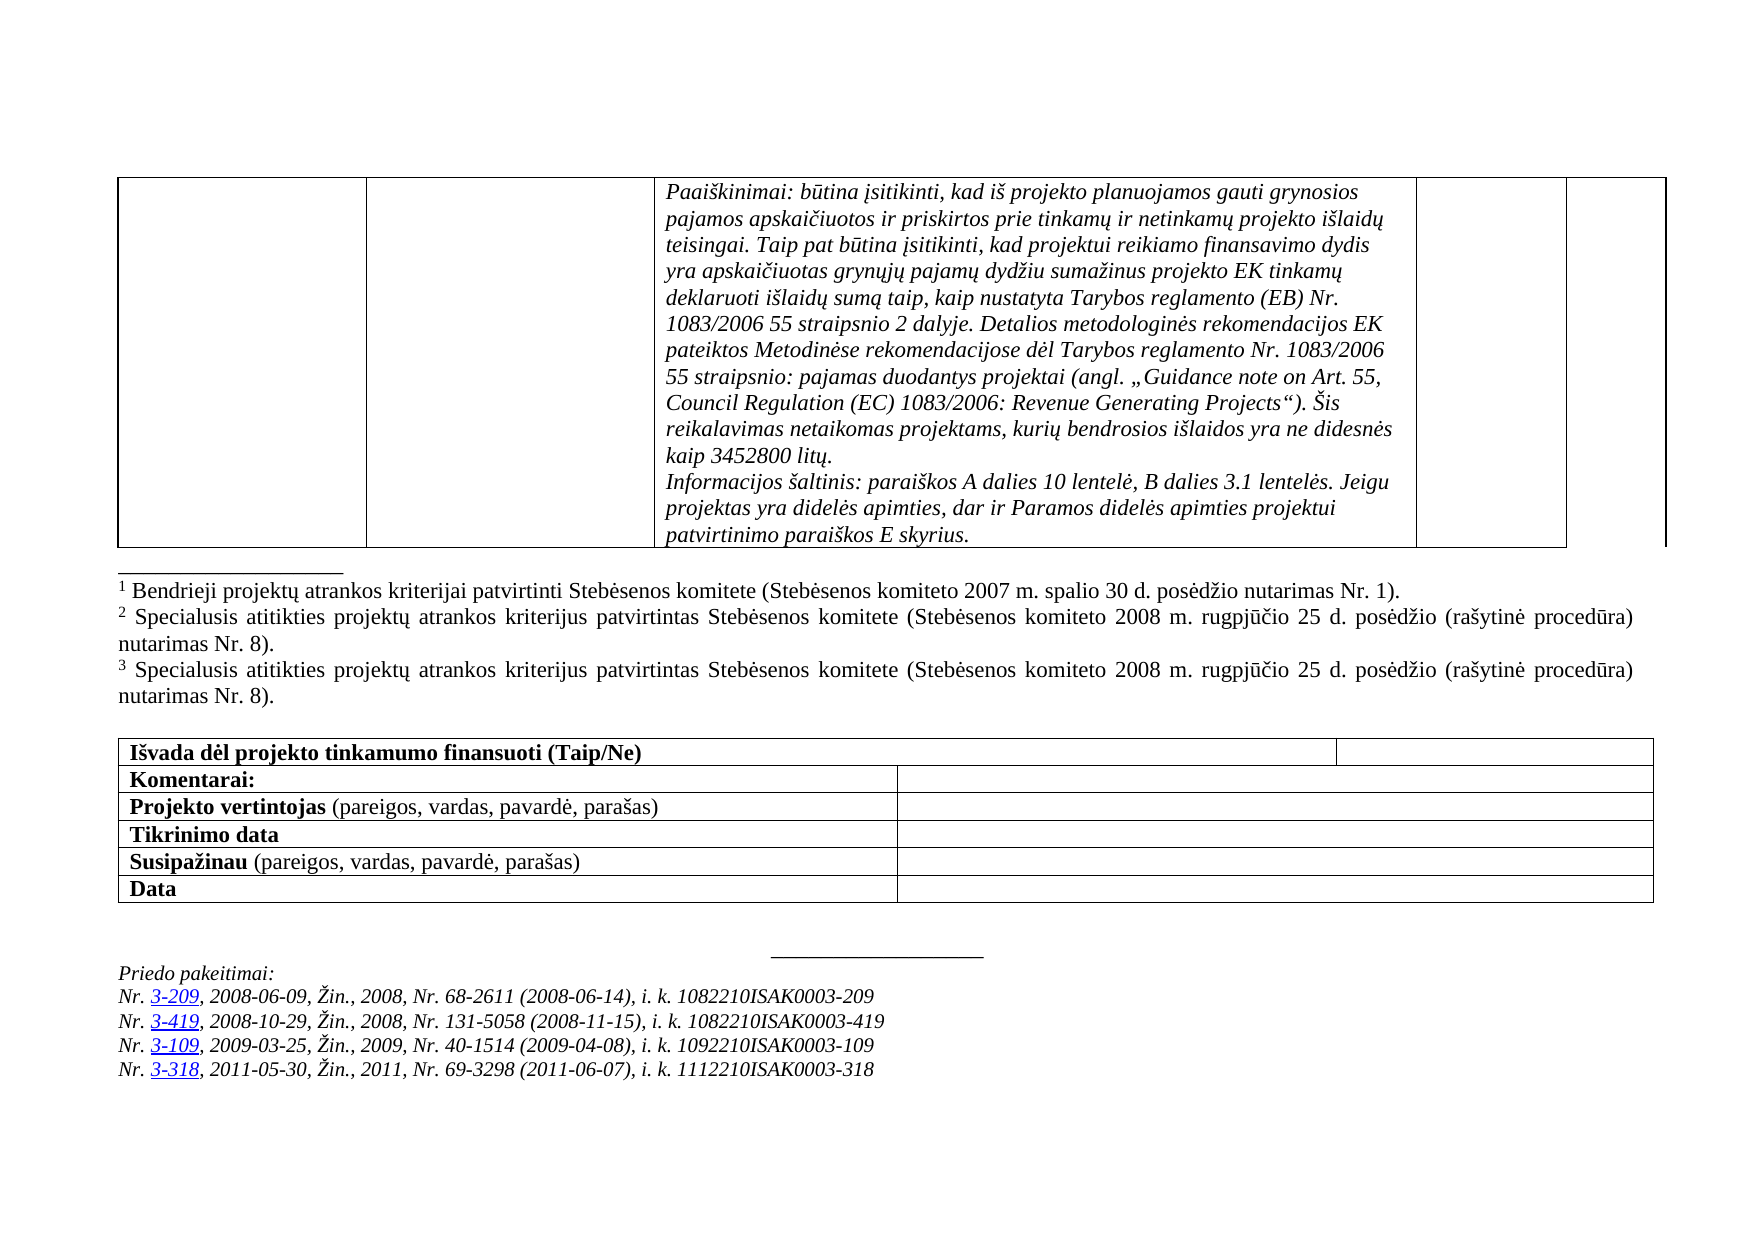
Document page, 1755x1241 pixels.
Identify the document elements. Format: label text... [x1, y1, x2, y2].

table_cell [1567, 178, 1665, 547]
table_cell Data [119, 876, 897, 902]
table_cell [898, 848, 1653, 874]
table_cell [898, 876, 1653, 902]
text _________________ [118, 932, 1636, 960]
table_cell [898, 766, 1653, 792]
table_header [1337, 739, 1653, 765]
text 2 Specialusis atitikties projektų atrankos kriterijus patvirtintas Stebėsenos komitete (Stebėsenos komiteto 2008 m. rugpjūčio 25 d. posėdžio (rašytinė procedūra) nutarimas Nr. 8). [118, 603, 1636, 656]
table_cell [898, 821, 1653, 847]
text Nr. 3-318, 2011-05-30, Žin., 2011, Nr. 69-3298 (2011-06-07), i. k. 1112210ISAK0003-318 [118, 1057, 1636, 1081]
table_cell [367, 178, 654, 547]
table_cell Projekto vertintojas (pareigos, vardas, pavardė, parašas) [119, 793, 897, 820]
table_cell Susipažinau (pareigos, vardas, pavardė, parašas) [119, 848, 897, 874]
text 3 Specialusis atitikties projektų atrankos kriterijus patvirtintas Stebėsenos komitete (Stebėsenos komiteto 2008 m. rugpjūčio 25 d. posėdžio (rašytinė procedūra) nutarimas Nr. 8). [118, 656, 1636, 709]
text __________________ [118, 548, 1636, 577]
table_cell [119, 178, 366, 547]
text Nr. 3-109, 2009-03-25, Žin., 2009, Nr. 40-1514 (2009-04-08), i. k. 1092210ISAK0003-109 [118, 1033, 1636, 1057]
text Priedo pakeitimai: [118, 960, 1636, 984]
table_cell Tikrinimo data [119, 821, 897, 847]
table_header Išvada dėl projekto tinkamumo finansuoti (Taip/Ne) [119, 739, 1336, 765]
text Nr. 3-209, 2008-06-09, Žin., 2008, Nr. 68-2611 (2008-06-14), i. k. 1082210ISAK0003-209 [118, 984, 1636, 1008]
table_cell Komentarai: [119, 766, 897, 792]
text 1 Bendrieji projektų atrankos kriterijai patvirtinti Stebėsenos komitete (Stebėsenos komiteto 2007 m. spalio 30 d. posėdžio nutarimas Nr. 1). [118, 577, 1636, 603]
table_cell [898, 793, 1653, 820]
table_cell [1417, 178, 1566, 547]
text Nr. 3-419, 2008-10-29, Žin., 2008, Nr. 131-5058 (2008-11-15), i. k. 1082210ISAK0003-419 [118, 1008, 1636, 1033]
table_cell Paaiškinimai: būtina įsitikinti, kad iš projekto planuojamos gauti grynosios pajamos apskaičiuotos ir priskirtos prie tinkamų ir netinkamų projekto išlaidų teisingai. Taip pat būtina įsitikinti, kad projektui reikiamo finansavimo dydis yra apskaičiuotas grynųjų pajamų dydžiu sumažinus projekto EK tinkamų deklaruoti išlaidų sumą taip, kaip nustatyta Tarybos reglamento (EB) Nr. 1083/2006 55 straipsnio 2 dalyje. Detalios metodologinės rekomendacijos EK pateiktos Metodinėse rekomendacijose dėl Tarybos reglamento Nr. 1083/2006 55 straipsnio: pajamas duodantys projektai (angl. „Guidance note on Art. 55, Council Regulation (EC) 1083/2006: Revenue Generating Projects“). Šis reikalavimas netaikomas projektams, kurių bendrosios išlaidos yra ne didesnės kaip 3452800 litų. Informacijos šaltinis: paraiškos A dalies 10 lentelė, B dalies 3.1 lentelės. Jeigu projektas yra didelės apimties, dar ir Paramos didelės apimties projektui patvirtinimo paraiškos E skyrius. [655, 178, 1416, 547]
